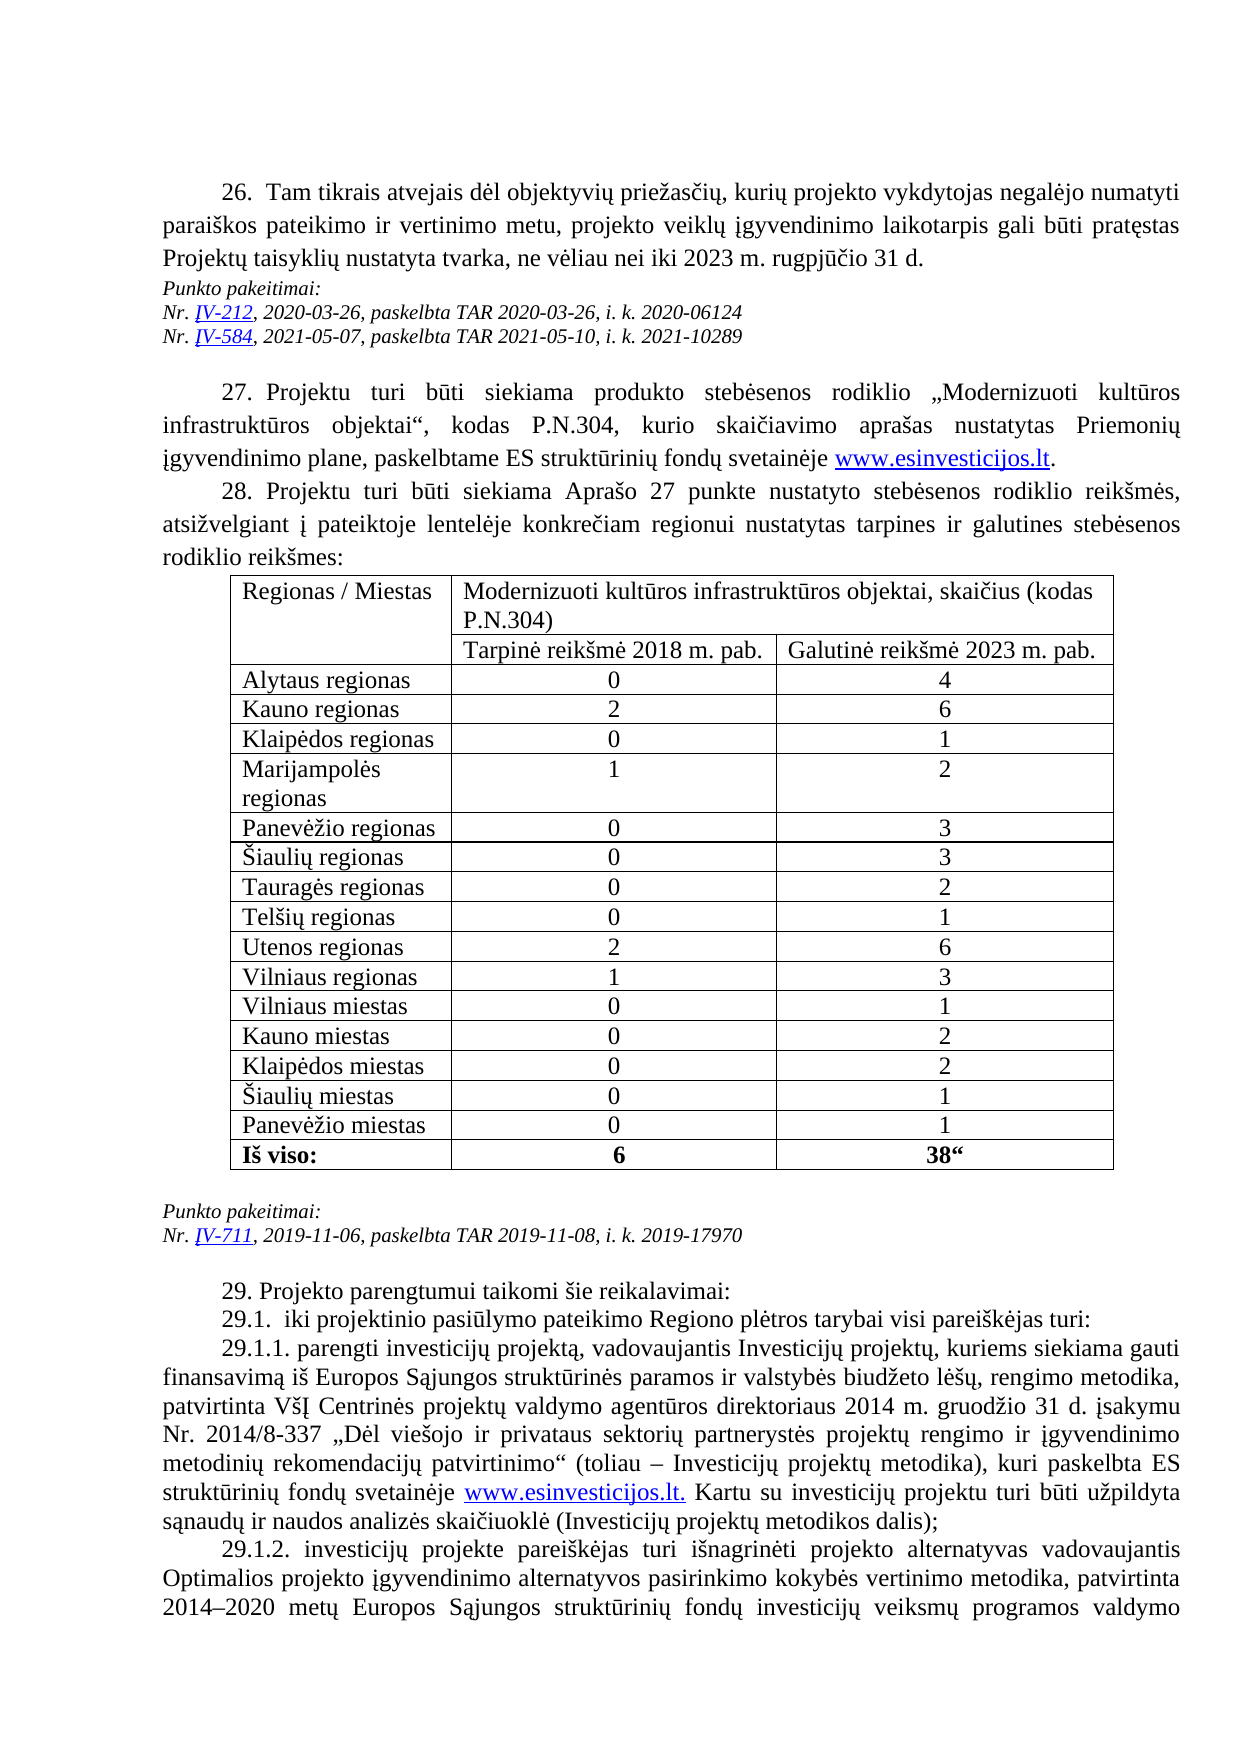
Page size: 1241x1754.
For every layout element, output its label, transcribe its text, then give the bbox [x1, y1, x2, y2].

text Punkto pakeitimai: [162, 276, 1181, 300]
table_cell 1 [777, 724, 1113, 753]
table_cell 1 [777, 1111, 1113, 1139]
table_cell Iš viso: [231, 1140, 451, 1169]
table_header Modernizuoti kultūros infrastruktūros objektai, skaičius (kodas P.N.304) [452, 576, 1113, 634]
table_cell 0 [452, 991, 776, 1020]
text 27. Projektu turi būti siekiama produkto stebėsenos rodiklio „Modernizuoti kultūros infrastruktūros objektai“, kodas P.N.304, kurio skaičiavimo aprašas nustatytas Priemonių įgyvendinimo plane, paskelbtame ES struktūrinių fondų svetainėje www.esinvesticijos.lt. [162, 377, 1181, 472]
text Nr. ĮV-711, 2019-11-06, paskelbta TAR 2019-11-08, i. k. 2019-17970 [162, 1223, 1181, 1247]
table_cell Utenos regionas [231, 932, 451, 961]
table_cell Tauragės regionas [231, 872, 451, 901]
table_cell 1 [777, 1081, 1113, 1109]
text Nr. ĮV-212, 2020-03-26, paskelbta TAR 2020-03-26, i. k. 2020-06124 [162, 300, 1181, 324]
table_cell 6 [777, 695, 1113, 723]
table_cell Šiaulių regionas [231, 843, 451, 871]
table_cell 1 [777, 991, 1113, 1020]
table_cell 0 [452, 724, 776, 753]
table_cell 1 [452, 962, 776, 990]
table_cell 6 [452, 1140, 776, 1169]
table_cell 3 [777, 843, 1113, 871]
table_cell 2 [777, 872, 1113, 901]
table_cell 1 [452, 754, 776, 812]
table_cell Telšių regionas [231, 902, 451, 931]
table_cell Alytaus regionas [231, 665, 451, 693]
table_cell 3 [777, 962, 1113, 990]
table_cell 2 [452, 932, 776, 961]
text Punkto pakeitimai: [162, 1199, 1181, 1223]
text 29.1. iki projektinio pasiūlymo pateikimo Regiono plėtros tarybai visi pareiškėjas turi: [162, 1304, 1181, 1333]
table_cell 0 [452, 902, 776, 931]
table_header Regionas / Miestas [231, 576, 451, 664]
text 29.1.2. investicijų projekte pareiškėjas turi išnagrinėti projekto alternatyvas vadovaujantis Optimalios projekto įgyvendinimo alternatyvos pasirinkimo kokybės vertinimo metodika, patvirtinta 2014–2020 metų Europos Sąjungos struktūrinių fondų investicijų veiksmų programos valdymo [162, 1534, 1181, 1621]
text 26. Tam tikrais atvejais dėl objektyvių priežasčių, kurių projekto vykdytojas negalėjo numatyti paraiškos pateikimo ir vertinimo metu, projekto veiklų įgyvendinimo laikotarpis gali būti pratęstas Projektų taisyklių nustatyta tvarka, ne vėliau nei iki 2023 m. rugpjūčio 31 d. [162, 177, 1181, 272]
table_cell 0 [452, 1021, 776, 1050]
table_cell Kauno regionas [231, 695, 451, 723]
table_cell 6 [777, 932, 1113, 961]
table_cell 2 [452, 695, 776, 723]
table_cell Panevėžio miestas [231, 1111, 451, 1139]
table_cell 3 [777, 813, 1113, 841]
table_cell 0 [452, 872, 776, 901]
table_cell Tarpinė reikšmė 2018 m. pab. [452, 635, 776, 664]
table_cell 0 [452, 813, 776, 841]
text 29. Projekto parengtumui taikomi šie reikalavimai: [162, 1276, 1181, 1304]
table_cell 0 [452, 1081, 776, 1109]
table_cell Vilniaus miestas [231, 991, 451, 1020]
table_cell Klaipėdos regionas [231, 724, 451, 753]
table_cell Galutinė reikšmė 2023 m. pab. [777, 635, 1113, 664]
text 29.1.1. parengti investicijų projektą, vadovaujantis Investicijų projektų, kuriems siekiama gauti finansavimą iš Europos Sąjungos struktūrinės paramos ir valstybės biudžeto lėšų, rengimo metodika, patvirtinta VšĮ Centrinės projektų valdymo agentūros direktoriaus 2014 m. gruodžio 31 d. įsakymu Nr. 2014/8-337 „Dėl viešojo ir privataus sektorių partnerystės projektų rengimo ir įgyvendinimo metodinių rekomendacijų patvirtinimo“ (toliau – Investicijų projektų metodika), kuri paskelbta ES struktūrinių fondų svetainėje www.esinvesticijos.lt. Kartu su investicijų projektu turi būti užpildyta sąnaudų ir naudos analizės skaičiuoklė (Investicijų projektų metodikos dalis); [162, 1333, 1181, 1534]
table_cell 38“ [777, 1140, 1113, 1169]
table_cell 2 [777, 754, 1113, 812]
table_cell Kauno miestas [231, 1021, 451, 1050]
table_cell Klaipėdos miestas [231, 1051, 451, 1080]
text 28. Projektu turi būti siekiama Aprašo 27 punkte nustatyto stebėsenos rodiklio reikšmės, atsižvelgiant į pateiktoje lentelėje konkrečiam regionui nustatytas tarpines ir galutines stebėsenos rodiklio reikšmes: [162, 476, 1181, 571]
table_cell 0 [452, 1111, 776, 1139]
table_cell 1 [777, 902, 1113, 931]
table_cell 0 [452, 1051, 776, 1080]
table_cell 2 [777, 1051, 1113, 1080]
table_cell 2 [777, 1021, 1113, 1050]
table_cell 0 [452, 665, 776, 693]
table_cell Šiaulių miestas [231, 1081, 451, 1109]
text Nr. ĮV-584, 2021-05-07, paskelbta TAR 2021-05-10, i. k. 2021-10289 [162, 324, 1181, 348]
table_cell Marijampolės regionas [231, 754, 451, 812]
table_cell 4 [777, 665, 1113, 693]
table_cell Panevėžio regionas [231, 813, 451, 841]
table_cell Vilniaus regionas [231, 962, 451, 990]
table_cell 0 [452, 843, 776, 871]
